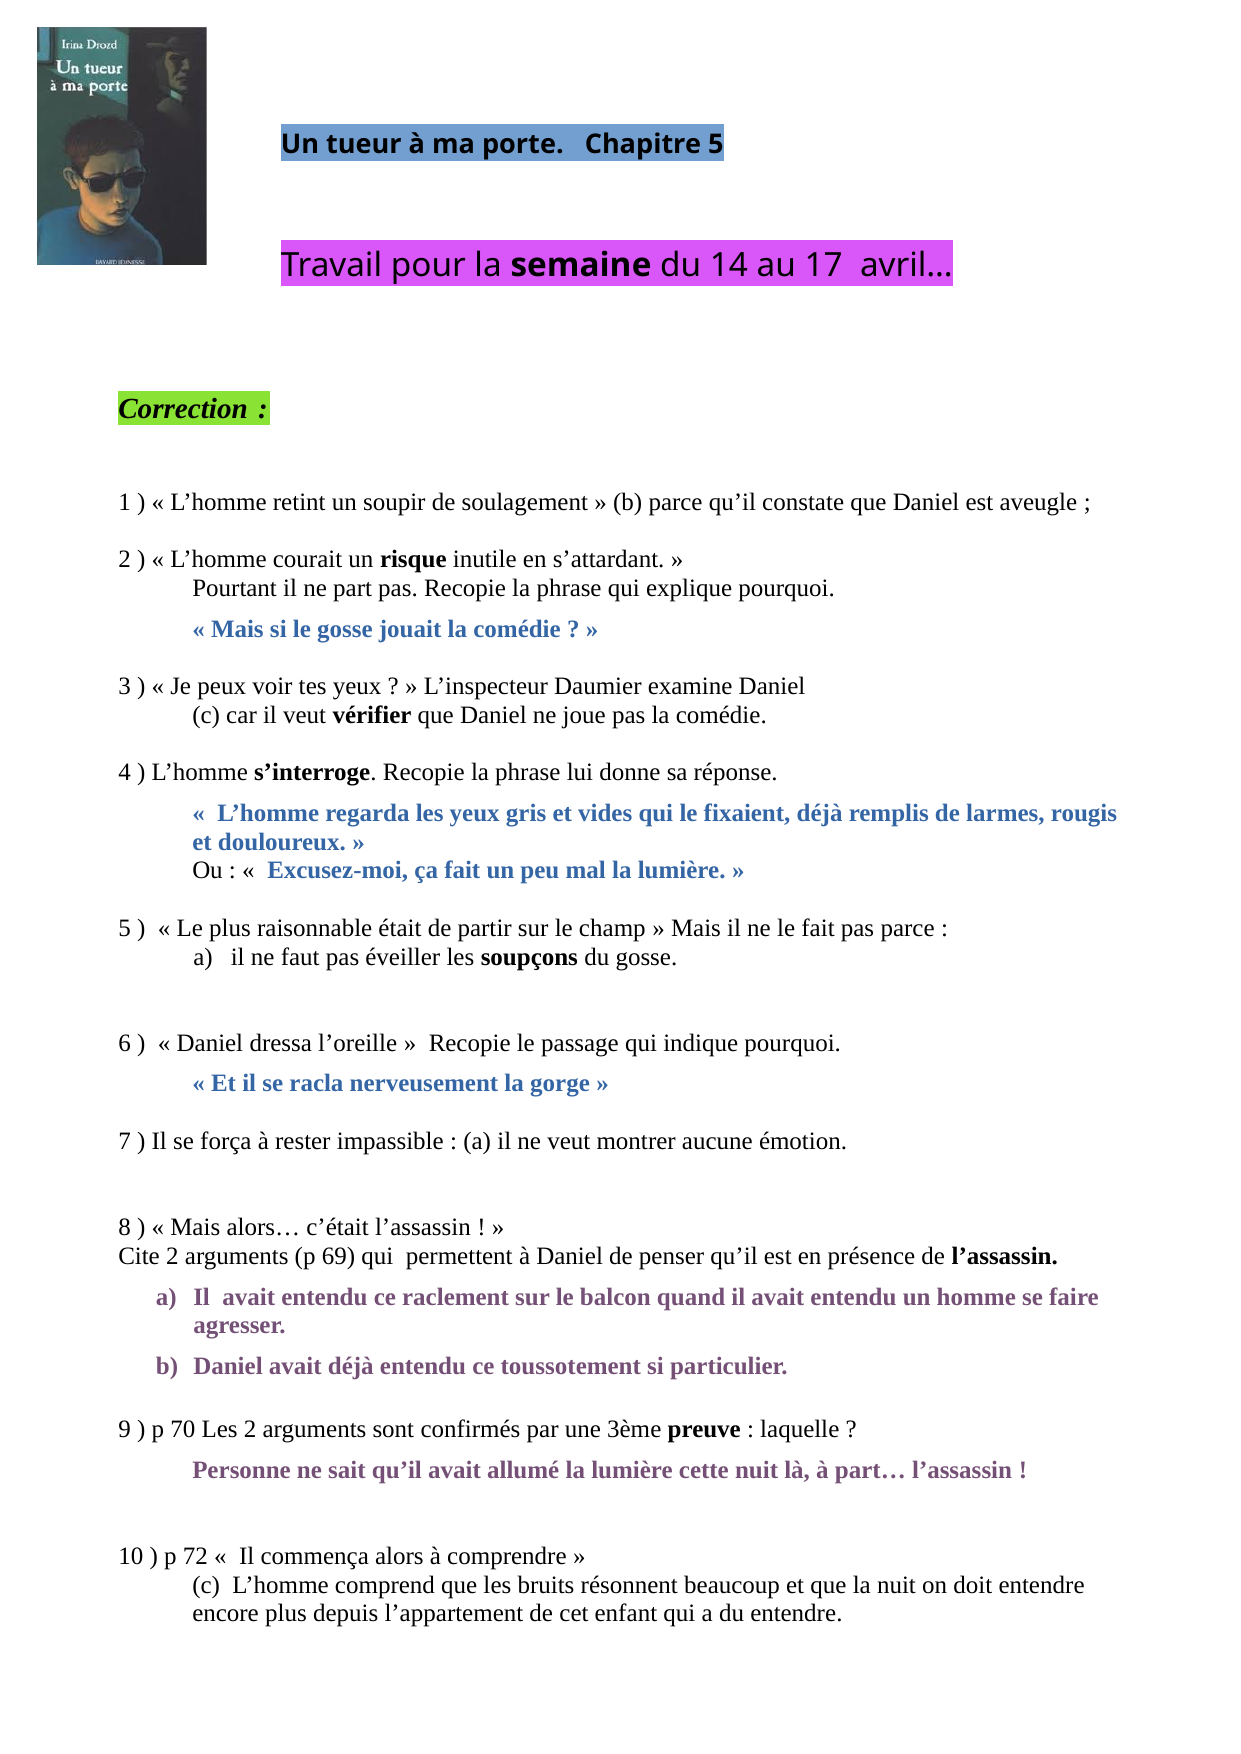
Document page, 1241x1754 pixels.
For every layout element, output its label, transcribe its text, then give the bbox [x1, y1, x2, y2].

text 2 ) « L’homme courait un risque inutile en s’attardant. » [118, 544, 1122, 573]
list Daniel avait déjà entendu ce toussotement si particulier. [156, 1351, 1122, 1379]
text « L’homme regarda les yeux gris et vides qui le fixaient, déjà remplis de larmes, rougis et douloureux. » [192, 798, 1122, 856]
text (c) car il veut vérifier que Daniel ne joue pas la comédie. [118, 700, 1122, 729]
text Cite 2 arguments (p 69) qui permettent à Daniel de penser qu’il est en présence de l’assassin. [118, 1241, 1122, 1270]
list il ne faut pas éveiller les soupçons du gosse. [193, 942, 1122, 971]
text « Mais si le gosse jouait la comédie ? » [118, 614, 1122, 642]
text Ou : « Excusez-moi, ça fait un peu mal la lumière. » [192, 856, 1122, 884]
text Pourtant il ne part pas. Recopie la phrase qui explique pourquoi. [118, 573, 1122, 602]
text 3 ) « Je peux voir tes yeux ? » L’inspecteur Daumier examine Daniel [118, 671, 1122, 700]
text « Et il se racla nerveusement la gorge » [192, 1068, 1122, 1097]
text Un tueur à ma porte. Chapitre 5 [207, 124, 1122, 161]
text (c) L’homme comprend que les bruits résonnent beaucoup et que la nuit on doit entendre encore plus depuis l’appartement de cet enfant qui a du entendre. [118, 1570, 1122, 1627]
text 9 ) p 70 Les 2 arguments sont confirmés par une 3ème preuve : laquelle ? [118, 1414, 1122, 1443]
text 7 ) Il se força à rester impassible : (a) il ne veut montrer aucune émotion. [118, 1126, 1122, 1155]
text Travail pour la semaine du 14 au 17 avril… [192, 240, 1122, 286]
text 1 ) « L’homme retint un soupir de soulagement » (b) parce qu’il constate que Daniel est aveugle ; [118, 487, 1122, 516]
list Il avait entendu ce raclement sur le balcon quand il avait entendu un homme se faire agresser. [156, 1282, 1122, 1339]
text Correction : [118, 391, 1122, 425]
text 5 ) « Le plus raisonnable était de partir sur le champ » Mais il ne le fait pas parce : [118, 913, 1122, 942]
text 6 ) « Daniel dressa l’oreille » Recopie le passage qui indique pourquoi. [118, 1028, 1122, 1057]
picture [37, 27, 207, 265]
text 10 ) p 72 « Il commença alors à comprendre » [118, 1541, 1122, 1570]
text Personne ne sait qu’il avait allumé la lumière cette nuit là, à part… l’assassin ! [118, 1455, 1122, 1483]
text 4 ) L’homme s’interroge. Recopie la phrase lui donne sa réponse. [118, 757, 1122, 786]
text 8 ) « Mais alors… c’était l’assassin ! » [118, 1212, 1122, 1241]
